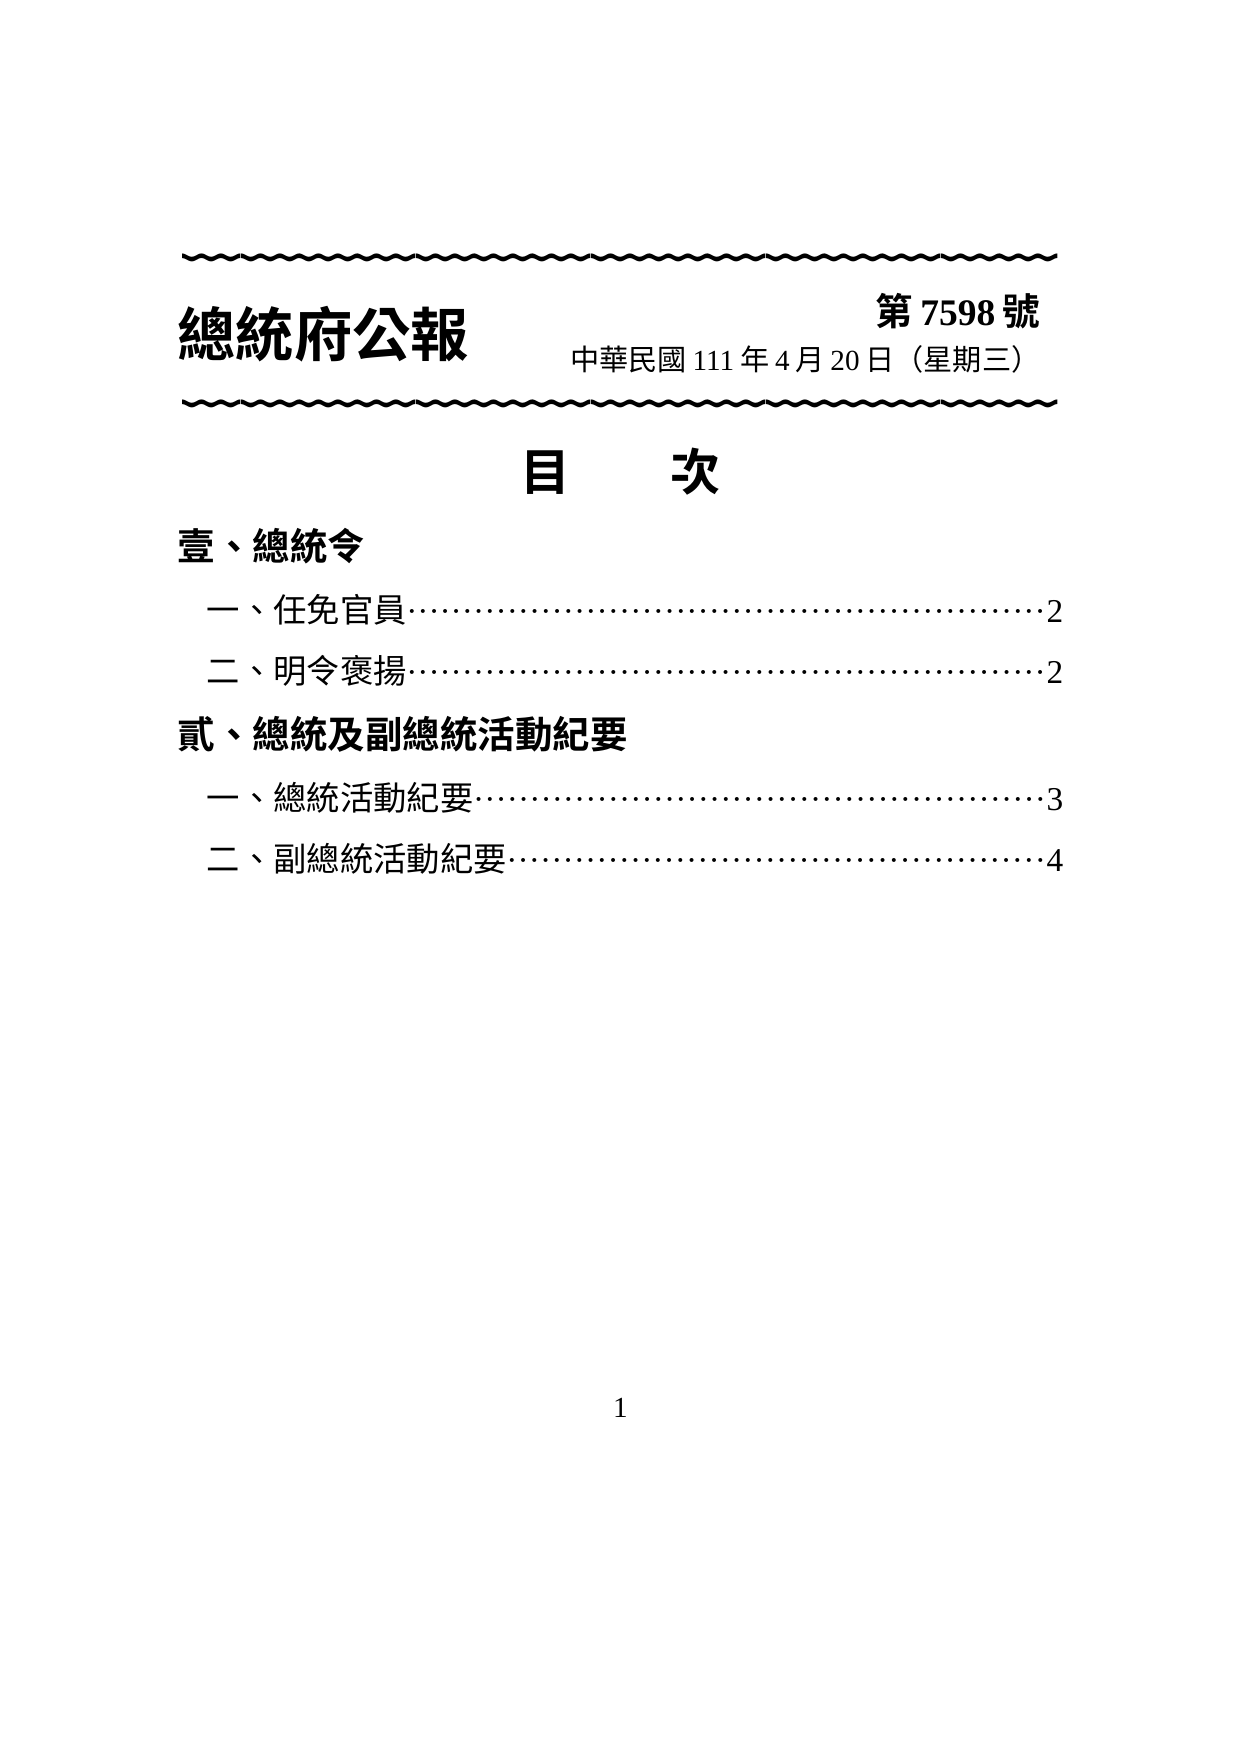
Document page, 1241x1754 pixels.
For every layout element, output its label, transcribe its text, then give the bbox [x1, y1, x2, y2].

table_header 第7598號 中華民國111年4月20日（星期三） [505, 261, 1051, 382]
text 一、任免官員 2 [206, 584, 1063, 632]
text 壹、總統令 [177, 517, 1063, 571]
text ﹏﹏﹏﹏﹏﹏﹏﹏﹏﹏﹏﹏﹏﹏﹏ [177, 236, 1063, 261]
text 貳、總統及副總統活動紀要 [177, 705, 1063, 760]
text 目 次 [177, 432, 1063, 505]
table_header 總統府公報 [166, 261, 505, 382]
text 二、明令褒揚 2 [206, 645, 1063, 693]
text 一、總統活動紀要 3 [206, 772, 1063, 820]
text 二、副總統活動紀要 4 [206, 833, 1063, 881]
text ﹏﹏﹏﹏﹏﹏﹏﹏﹏﹏﹏﹏﹏﹏﹏ [177, 382, 1063, 407]
